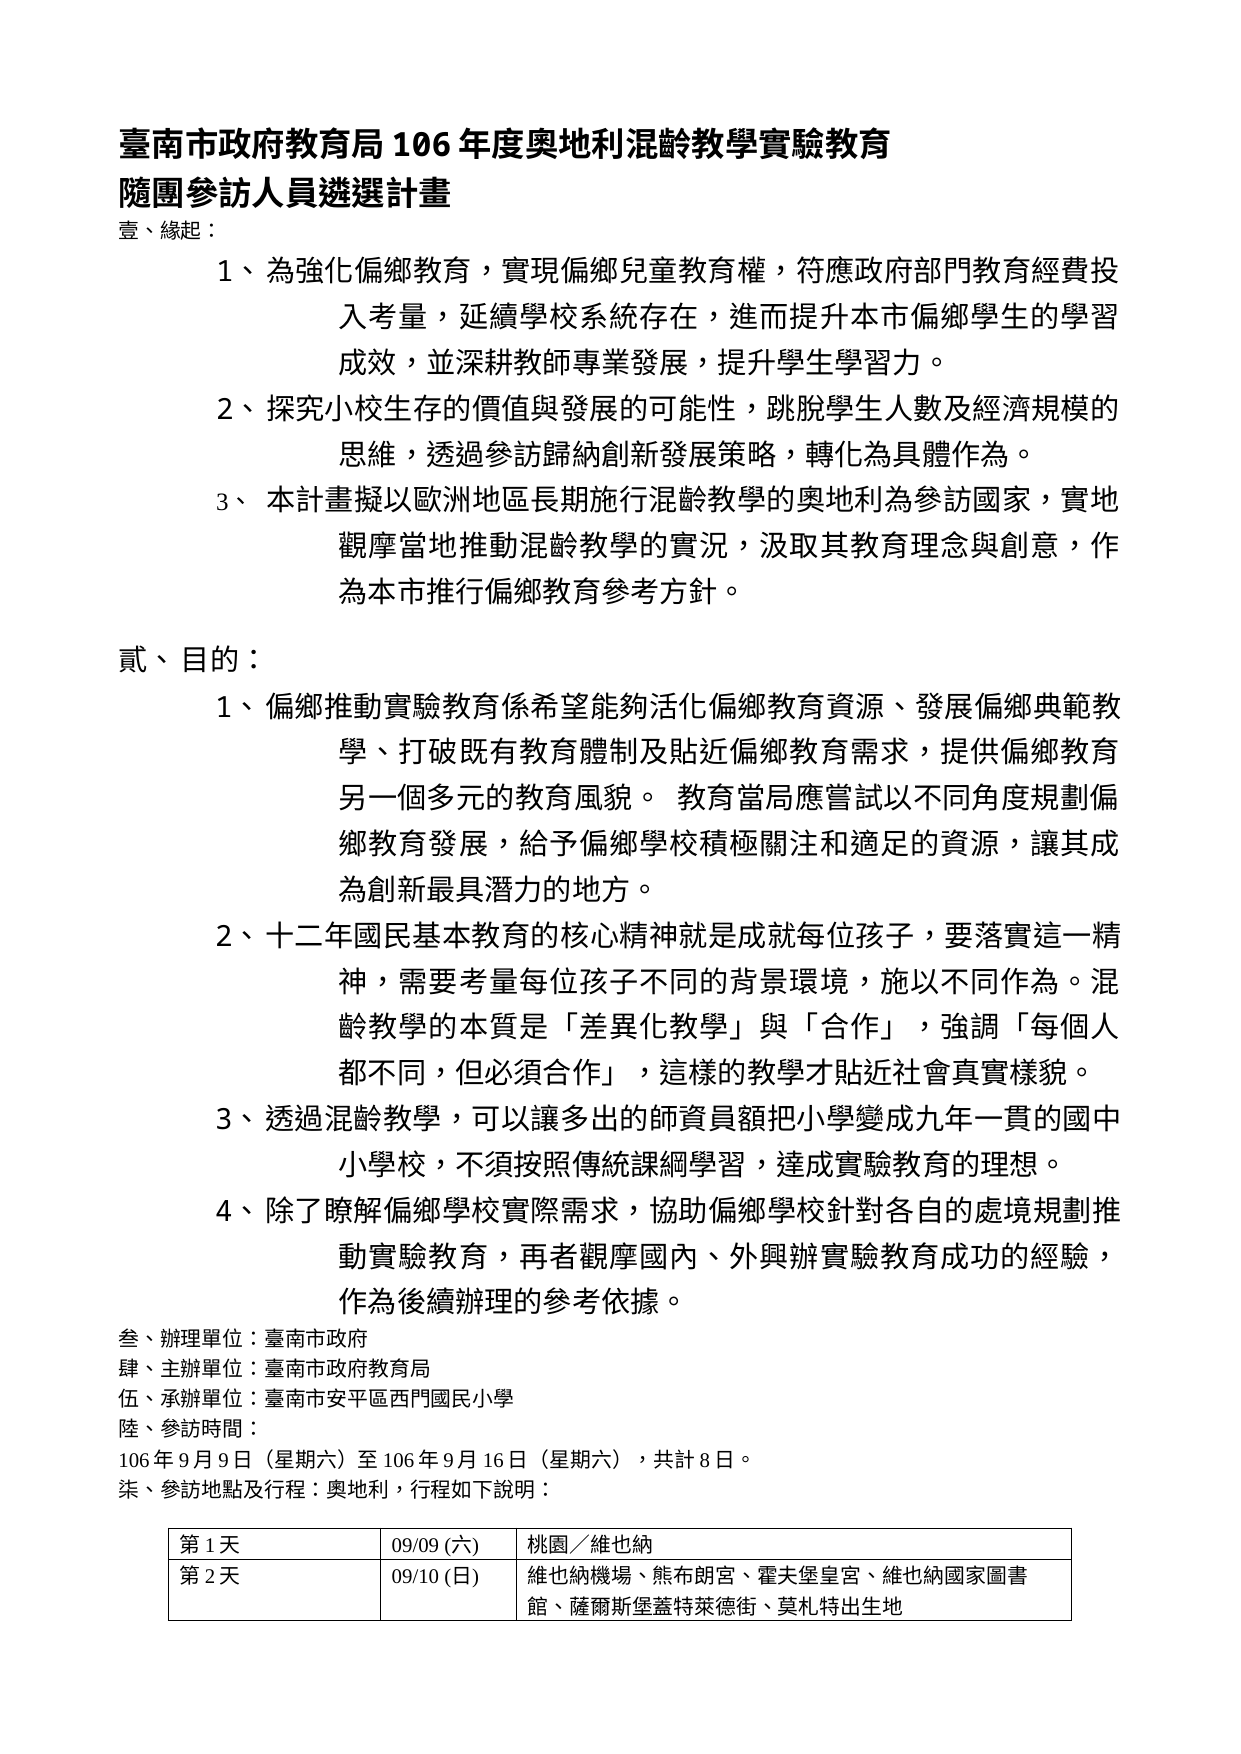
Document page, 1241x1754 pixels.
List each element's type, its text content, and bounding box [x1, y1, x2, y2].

list 本計畫擬以歐洲地區長期施行混齡教學的奧地利為參訪國家，實地觀摩當地推動混齡教學的實況，汲取其教育理念與創意，作為本市推行偏鄉教育參考方針。 [216, 474, 1122, 612]
table_cell 09/10 (日) [381, 1560, 516, 1620]
text 隨團參訪人員遴選計畫 [118, 167, 1122, 215]
table_header 第1天 [169, 1529, 380, 1559]
text 臺南市政府教育局106年度奧地利混齡教學實驗教育 [118, 118, 1122, 167]
table_cell 第2天 [169, 1560, 380, 1620]
table_header 09/09 (六) [381, 1529, 516, 1559]
text 肆、主辦單位：臺南市政府教育局 [118, 1352, 1122, 1382]
list 除了瞭解偏鄉學校實際需求，協助偏鄉學校針對各自的處境規劃推動實驗教育，再者觀摩國內、外興辦實驗教育成功的經驗，作為後續辦理的參考依據。 [215, 1184, 1122, 1322]
text 柒、參訪地點及行程：奧地利，行程如下說明： [118, 1473, 1122, 1503]
list 透過混齡教學，可以讓多出的師資員額把小學變成九年一貫的國中小學校，不須按照傳統課綱學習，達成實驗教育的理想。 [215, 1093, 1122, 1184]
list 探究小校生存的價值與發展的可能性，跳脫學生人數及經濟規模的思維，透過參訪歸納創新發展策略，轉化為具體作為。 [216, 382, 1122, 474]
table_header 桃園／維也納 [517, 1529, 1071, 1559]
table_cell 維也納機場、熊布朗宮、霍夫堡皇宮、維也納國家圖書館、薩爾斯堡蓋特萊德街、莫札特出生地 [517, 1560, 1071, 1620]
list 為強化偏鄉教育，實現偏鄉兒童教育權，符應政府部門教育經費投入考量，延續學校系統存在，進而提升本市偏鄉學生的學習成效，並深耕教師專業發展，提升學生學習力。 [216, 245, 1122, 382]
text 叁、辦理單位：臺南市政府 [118, 1322, 1122, 1352]
list 十二年國民基本教育的核心精神就是成就每位孩子，要落實這一精神，需要考量每位孩子不同的背景環境，施以不同作為。混齡教學的本質是「差異化教學」與「合作」，強調「每個人都不同，但必須合作」，這樣的教學才貼近社會真實樣貌。 [215, 909, 1122, 1093]
text 106年9月9日（星期六）至106年9月16日（星期六），共計8日。 [118, 1443, 1122, 1473]
list 目的： [118, 630, 1122, 680]
text 壹、緣起： [118, 215, 1122, 245]
text 伍、承辦單位：臺南市安平區西門國民小學 [118, 1382, 1122, 1413]
text 陸、參訪時間： [118, 1413, 1122, 1443]
list 偏鄉推動實驗教育係希望能夠活化偏鄉教育資源、發展偏鄉典範教學、打破既有教育體制及貼近偏鄉教育需求，提供偏鄉教育另一個多元的教育風貌。 教育當局應嘗試以不同角度規劃偏鄉教育發展，給予偏鄉學校積極關注和適足的資源，讓其成為創新最具潛力的地方。 [215, 680, 1122, 909]
